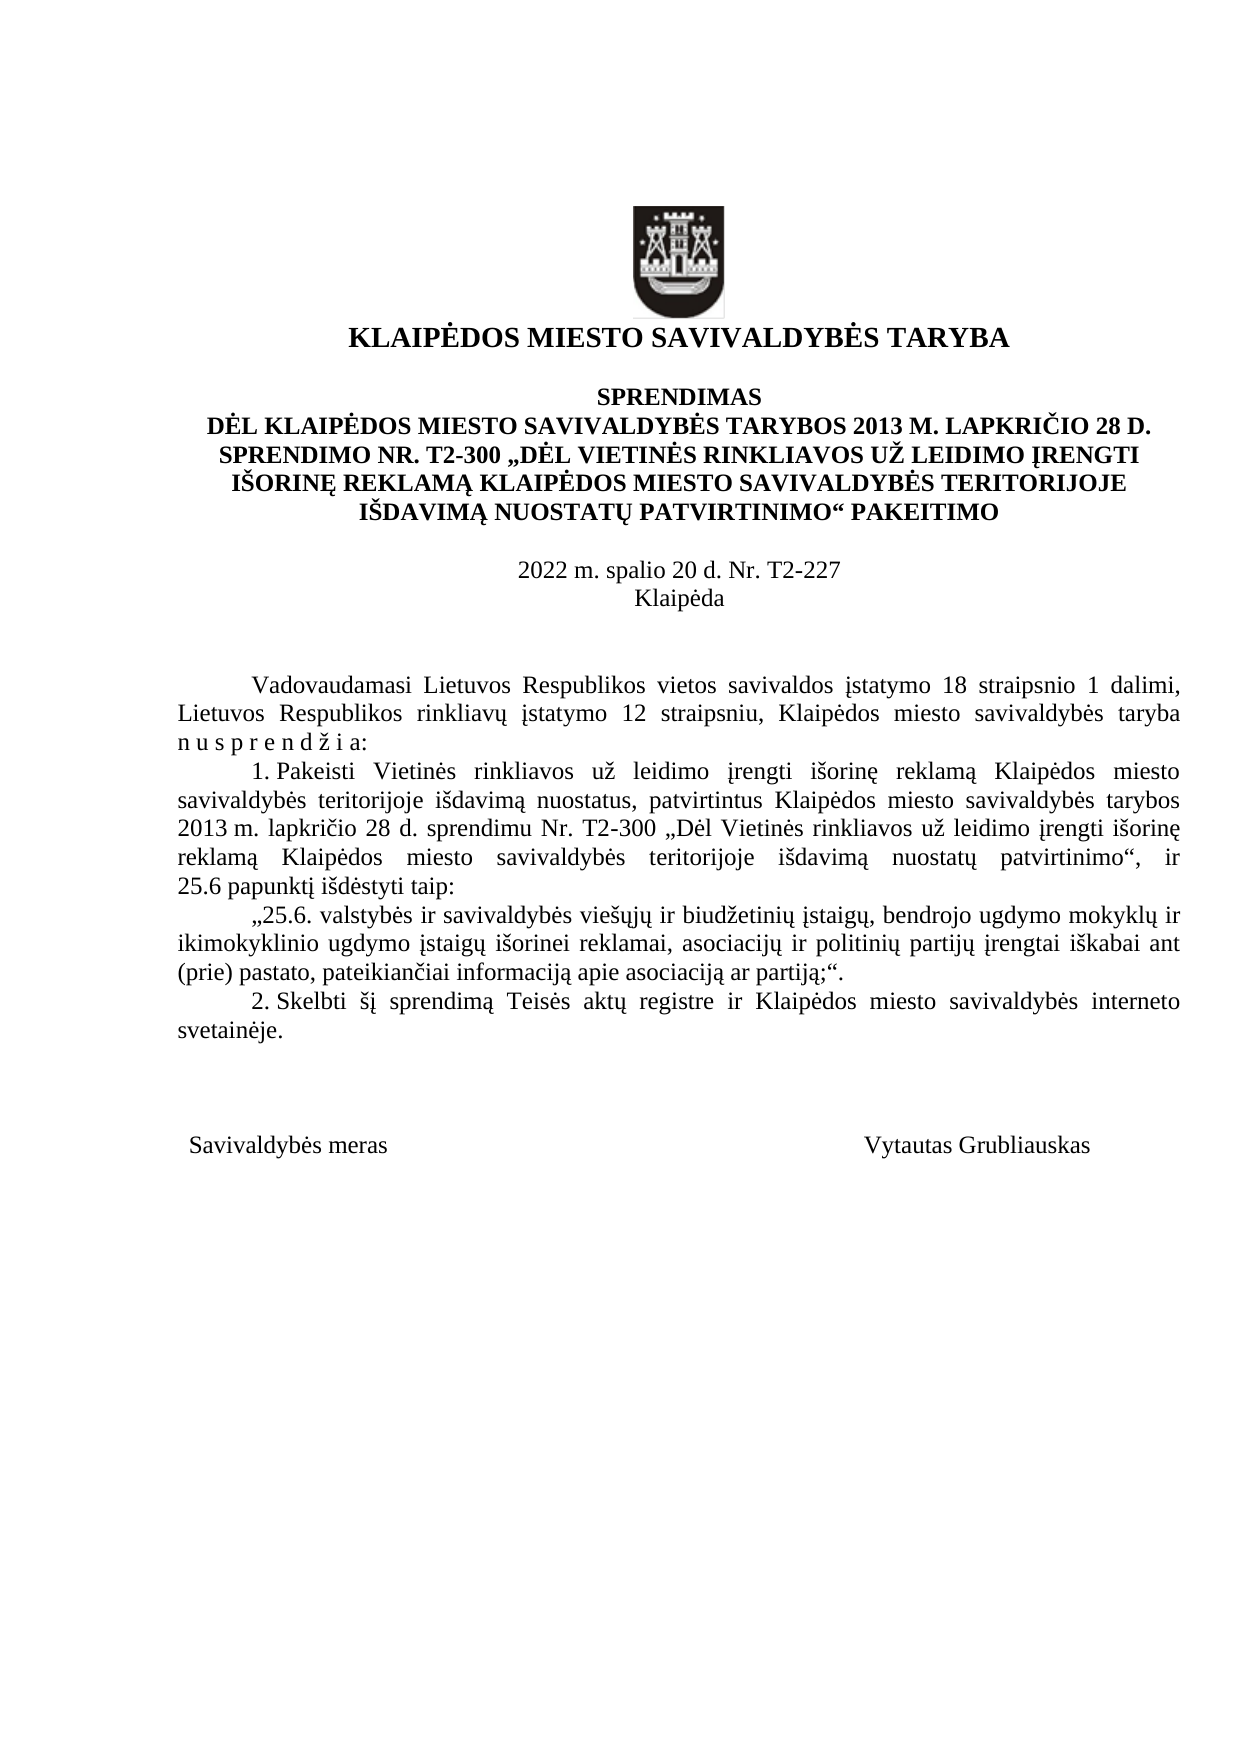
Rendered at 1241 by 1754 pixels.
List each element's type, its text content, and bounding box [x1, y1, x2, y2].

text 2. Skelbti šį sprendimą Teisės aktų registre ir Klaipėdos miesto savivaldybės interneto svetainėje. [177, 986, 1181, 1043]
text „25.6. valstybės ir savivaldybės viešųjų ir biudžetinių įstaigų, bendrojo ugdymo mokyklų ir ikimokyklinio ugdymo įstaigų išorinei reklamai, asociacijų ir politinių partijų įrengtai iškabai ant (prie) pastato, pateikiančiai informaciją apie asociaciją ar partiją;“. [177, 900, 1181, 986]
text KLAIPĖDOS MIESTO SAVIVALDYBĖS TARYBA [177, 320, 1181, 353]
text 2022 m. spalio 20 d. Nr. T2-227 [177, 555, 1181, 583]
text 1. Pakeisti Vietinės rinkliavos už leidimo įrengti išorinę reklamą Klaipėdos miesto savivaldybės teritorijoje išdavimą nuostatus, patvirtintus Klaipėdos miesto savivaldybės tarybos 2013 m. lapkričio 28 d. sprendimu Nr. T2‑300 „Dėl Vietinės rinkliavos už leidimo įrengti išorinę reklamą Klaipėdos miesto savivaldybės teritorijoje išdavimą nuostatų patvirtinimo“, ir 25.6 papunktį išdėstyti taip: [177, 756, 1181, 900]
text Savivaldybės meras Vytautas Grubliauskas [188, 1130, 1181, 1158]
text Klaipėda [177, 583, 1181, 612]
text DĖL KLAIPĖDOS MIESTO SAVIVALDYBĖS TARYBOS 2013 M. LAPKRIČIO 28 D. SPRENDIMO NR. T2-300 „DĖL VIETINĖS RINKLIAVOS UŽ LEIDIMO ĮRENGTI IŠORINĘ REKLAMĄ KLAIPĖDOS MIESTO SAVIVALDYBĖS TERITORIJOJE IŠDAVIMĄ NUOSTATŲ PATVIRTINIMO“ PAKEITIMO [177, 411, 1181, 526]
subtitle SPRENDIMAS [177, 382, 1181, 411]
text Vadovaudamasi Lietuvos Respublikos vietos savivaldos įstatymo 18 straipsnio 1 dalimi, Lietuvos Respublikos rinkliavų įstatymo 12 straipsniu, Klaipėdos miesto savivaldybės taryba nusprendžia: [177, 670, 1181, 756]
